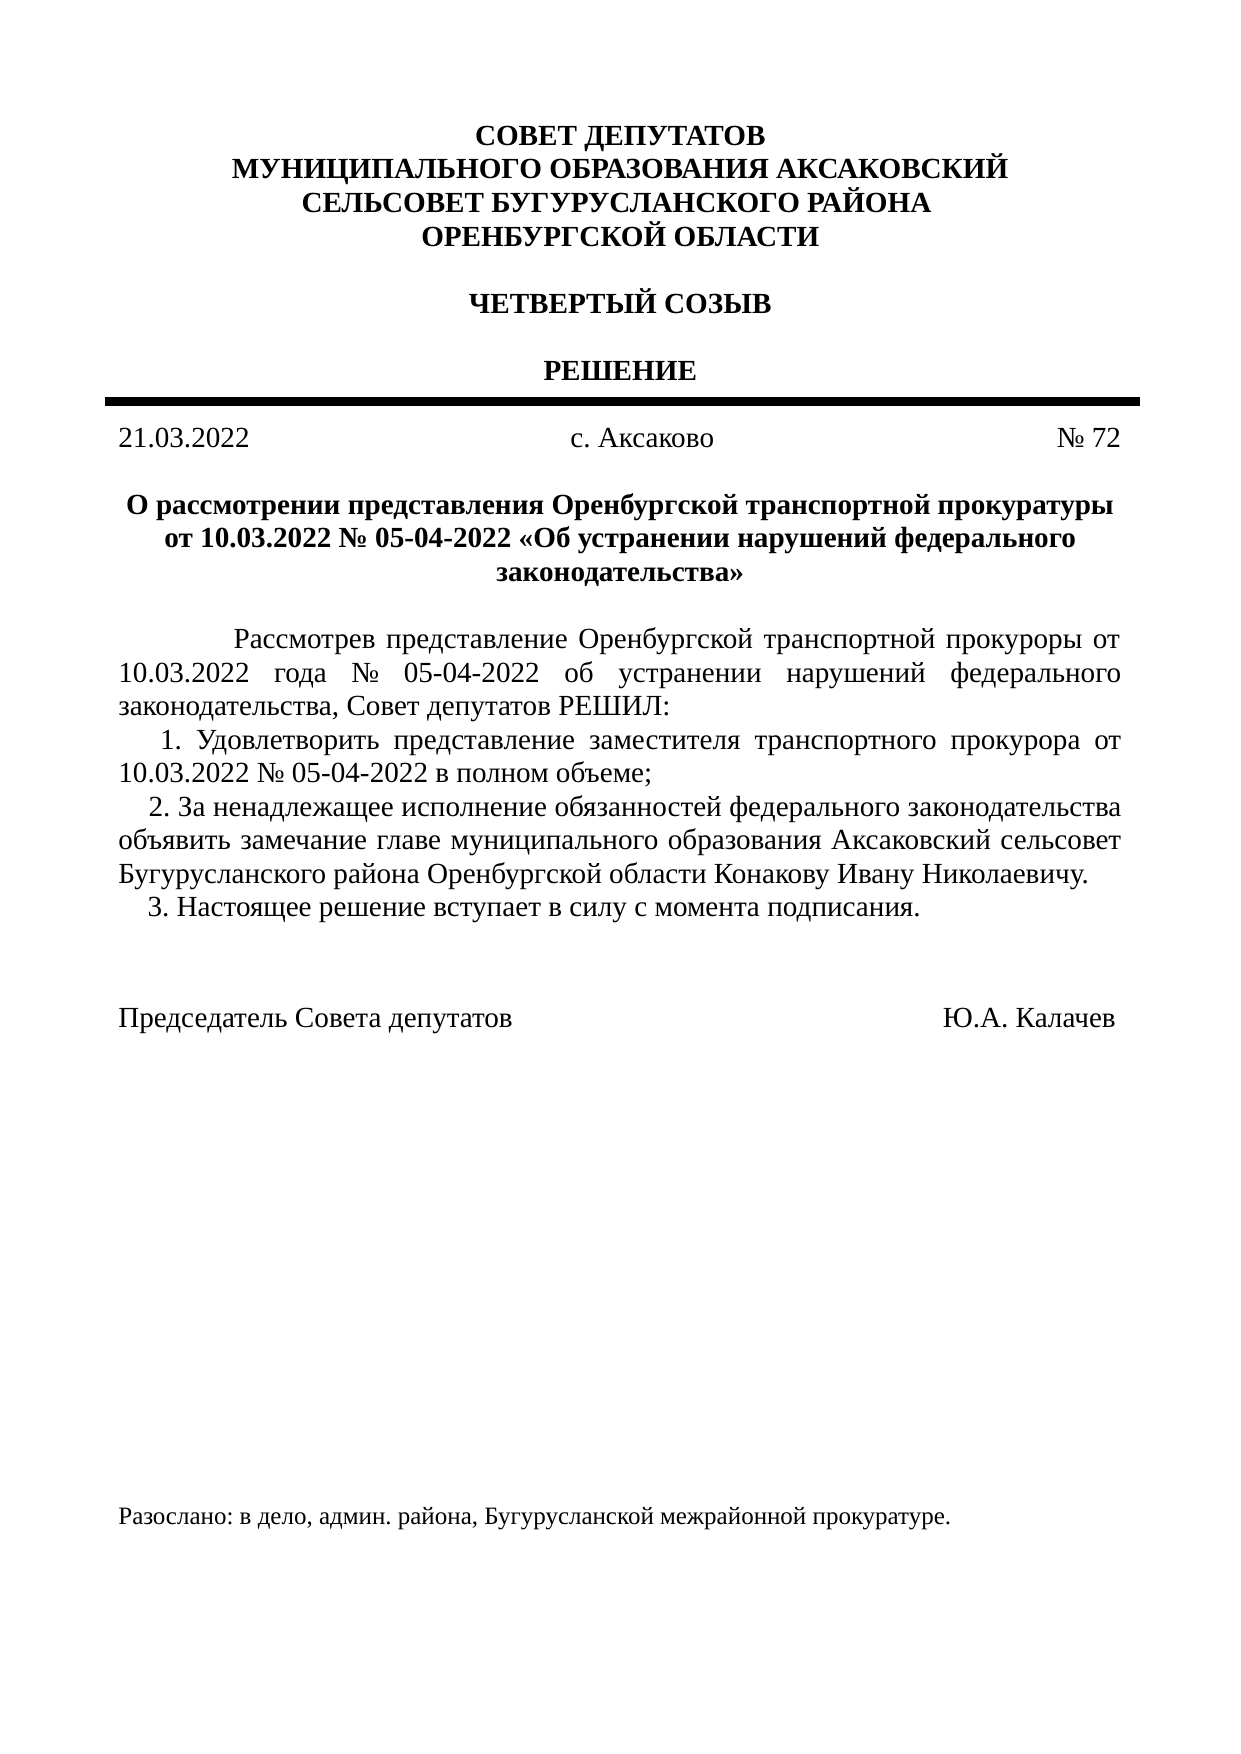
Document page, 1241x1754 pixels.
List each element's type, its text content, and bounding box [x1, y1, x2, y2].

text СЕЛЬСОВЕТ БУГУРУСЛАНСКОГО РАЙОНА [118, 185, 1122, 219]
text 3. Настоящее решение вступает в силу с момента подписания. [118, 889, 1122, 923]
text СОВЕТ ДЕПУТАТОВ [118, 118, 1122, 152]
text МУНИЦИПАЛЬНОГО ОБРАЗОВАНИЯ АКСАКОВСКИЙ [118, 152, 1122, 185]
text 1. Удовлетворить представление заместителя транспортного прокурора от 10.03.2022 № 05-04-2022 в полном объеме; [118, 722, 1122, 789]
text Рассмотрев представление Оренбургской транспортной прокуроры от 10.03.2022 года № 05-04-2022 об устранении нарушений федерального законодательства, Совет депутатов РЕШИЛ: [118, 621, 1122, 722]
text О рассмотрении представления Оренбургской транспортной прокуратуры от 10.03.2022 № 05-04-2022 «Об устранении нарушений федерального законодательства» [118, 487, 1122, 588]
text 2. За ненадлежащее исполнение обязанностей федерального законодательства объявить замечание главе муниципального образования Аксаковский сельсовет Бугурусланского района Оренбургской области Конакову Ивану Николаевичу. [118, 789, 1122, 889]
text Разослано: в дело, админ. района, Бугурусланской межрайонной прокуратуре. [118, 1501, 1133, 1530]
text Председатель Совета депутатов Ю.А. Калачев [118, 1000, 1122, 1034]
text ЧЕТВЕРТЫЙ СОЗЫВ [118, 286, 1122, 319]
text 21.03.2022 с. Аксаково № 72 [118, 420, 1122, 453]
text РЕШЕНИЕ [118, 353, 1122, 386]
text ОРЕНБУРГСКОЙ ОБЛАСТИ [118, 219, 1122, 252]
